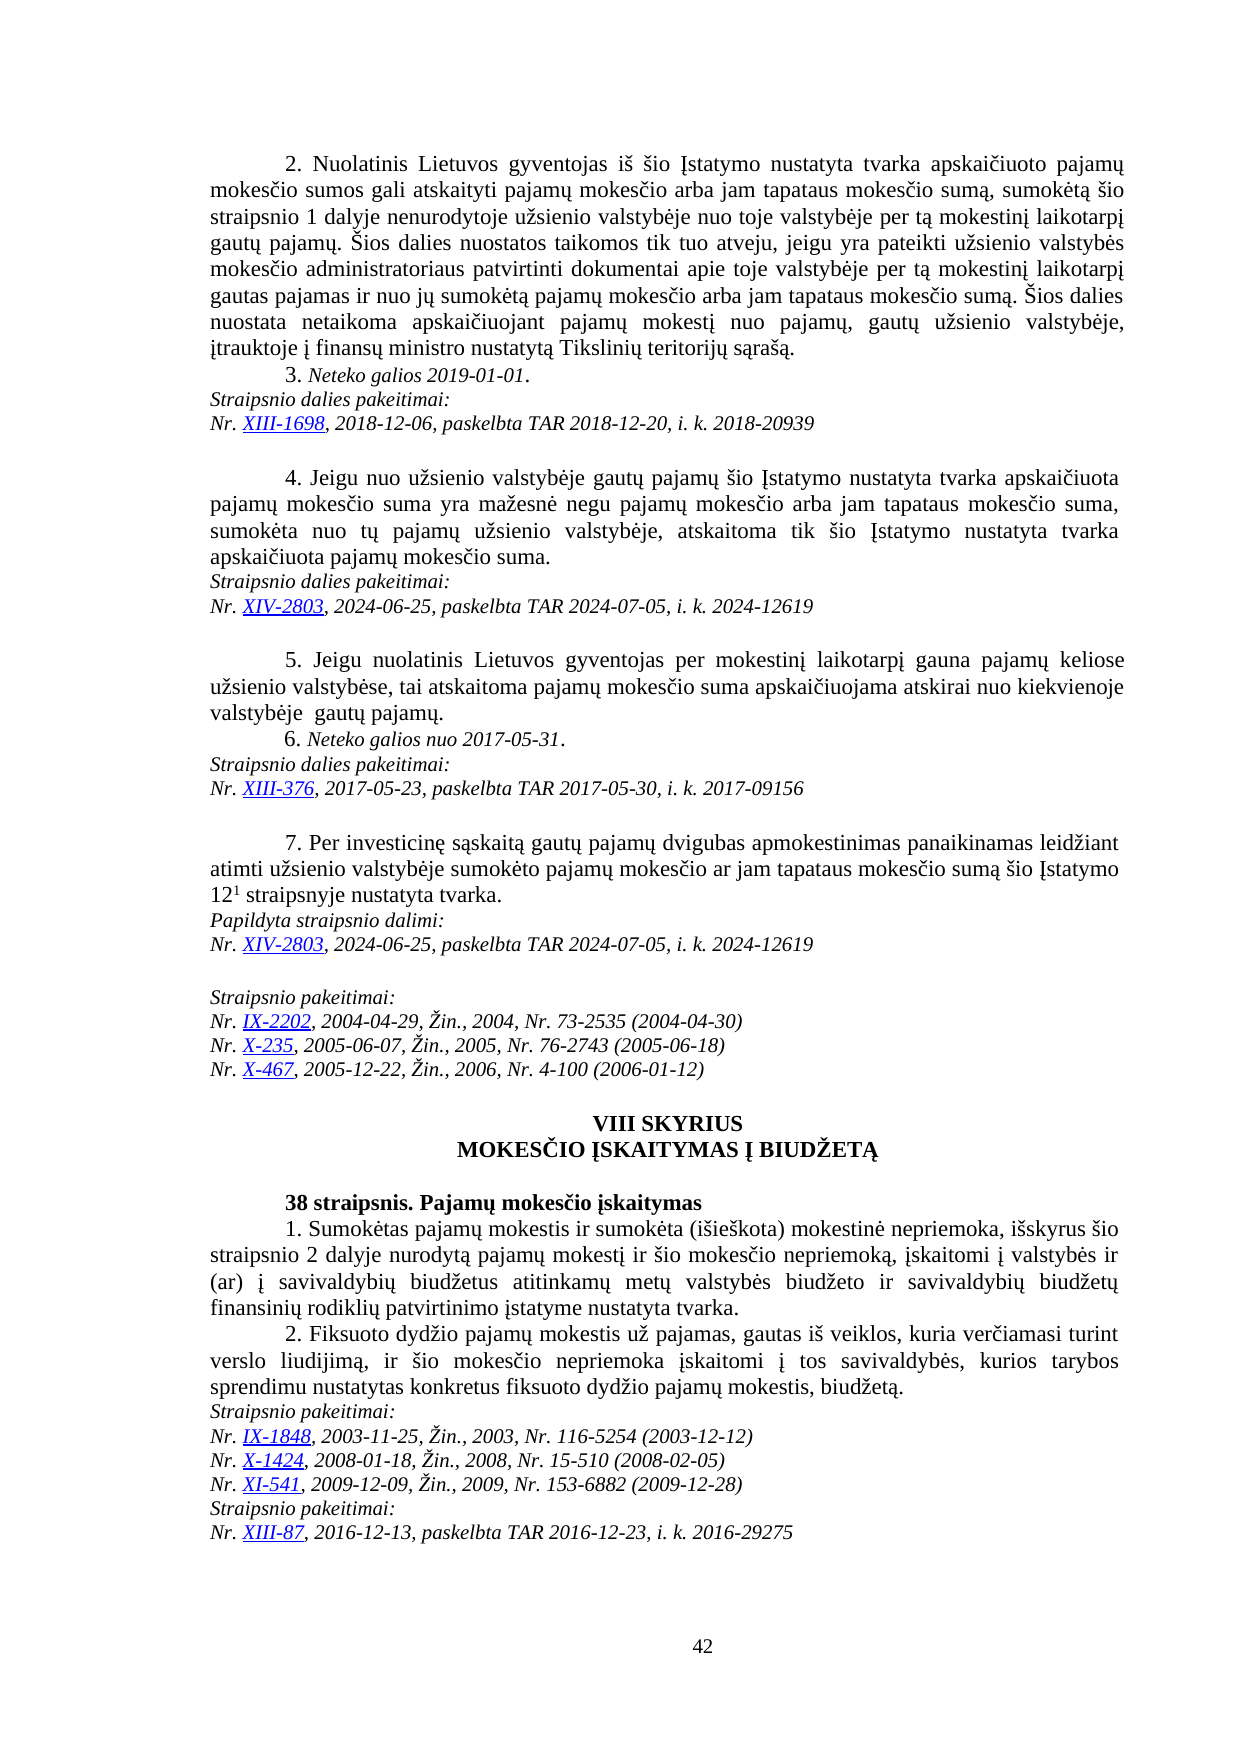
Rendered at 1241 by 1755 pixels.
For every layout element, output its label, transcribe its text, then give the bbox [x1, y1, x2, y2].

text Nr. XIII-1698, 2018-12-06, paskelbta TAR 2018-12-20, i. k. 2018-20939 [210, 411, 1120, 435]
text Nr. X-1424, 2008-01-18, Žin., 2008, Nr. 15-510 (2008-02-05) [210, 1448, 1120, 1472]
text Nr. X-235, 2005-06-07, Žin., 2005, Nr. 76-2743 (2005-06-18) [210, 1033, 1126, 1057]
text Nr. IX-1848, 2003-11-25, Žin., 2003, Nr. 116-5254 (2003-12-12) [210, 1423, 1120, 1448]
text Nr. XIII-87, 2016-12-13, paskelbta TAR 2016-12-23, i. k. 2016-29275 [210, 1520, 1120, 1544]
text Nr. XIV-2803, 2024-06-25, paskelbta TAR 2024-07-05, i. k. 2024-12619 [210, 593, 1120, 618]
text 4. Jeigu nuo užsienio valstybėje gautų pajamų šio Įstatymo nustatyta tvarka apskaičiuota pajamų mokesčio suma yra mažesnė negu pajamų mokesčio arba jam tapataus mokesčio suma, sumokėta nuo tų pajamų užsienio valstybėje, atskaitoma tik šio Įstatymo nustatyta tvarka apskaičiuota pajamų mokesčio suma. [210, 464, 1120, 569]
text Straipsnio dalies pakeitimai: [210, 752, 1120, 776]
text 6. Neteko galios nuo 2017-05-31. [210, 725, 1126, 752]
text Nr. XIII-376, 2017-05-23, paskelbta TAR 2017-05-30, i. k. 2017-09156 [210, 776, 1120, 800]
text 38 straipsnis. Pajamų mokesčio įskaitymas [210, 1189, 1120, 1215]
text 3. Neteko galios 2019-01-01. [210, 361, 1126, 387]
text MOKESČIO ĮSKAITYMAS Į BIUDŽETĄ [210, 1136, 1126, 1162]
text 2. Fiksuoto dydžio pajamų mokestis už pajamas, gautas iš veiklos, kuria verčiamasi turint verslo liudijimą, ir šio mokesčio nepriemoka įskaitomi į tos savivaldybės, kurios tarybos sprendimu nustatytas konkretus fiksuoto dydžio pajamų mokestis, biudžetą. [210, 1320, 1120, 1399]
text Straipsnio pakeitimai: [210, 1399, 1120, 1423]
text Straipsnio dalies pakeitimai: [210, 387, 1120, 411]
text Nr. X-467, 2005-12-22, Žin., 2006, Nr. 4-100 (2006-01-12) [210, 1057, 1126, 1081]
text 7. Per investicinę sąskaitą gautų pajamų dvigubas apmokestinimas panaikinamas leidžiant atimti užsienio valstybėje sumokėto pajamų mokesčio ar jam tapataus mokesčio sumą šio Įstatymo 121 straipsnyje nustatyta tvarka. [210, 829, 1120, 908]
text Nr. XI-541, 2009-12-09, Žin., 2009, Nr. 153-6882 (2009-12-28) [210, 1472, 1120, 1496]
text 5. Jeigu nuolatinis Lietuvos gyventojas per mokestinį laikotarpį gauna pajamų keliose užsienio valstybėse, tai atskaitoma pajamų mokesčio suma apskaičiuojama atskirai nuo kiekvienoje valstybėje gautų pajamų. [210, 646, 1126, 725]
text Straipsnio pakeitimai: [210, 984, 1126, 1009]
text Nr. XIV-2803, 2024-06-25, paskelbta TAR 2024-07-05, i. k. 2024-12619 [210, 932, 1120, 956]
text 1. Sumokėtas pajamų mokestis ir sumokėta (išieškota) mokestinė nepriemoka, išskyrus šio straipsnio 2 dalyje nurodytą pajamų mokestį ir šio mokesčio nepriemoką, įskaitomi į valstybės ir (ar) į savivaldybių biudžetus atitinkamų metų valstybės biudžeto ir savivaldybių biudžetų finansinių rodiklių patvirtinimo įstatyme nustatyta tvarka. [210, 1215, 1120, 1320]
text Straipsnio dalies pakeitimai: [210, 569, 1120, 593]
text 2. Nuolatinis Lietuvos gyventojas iš šio Įstatymo nustatyta tvarka apskaičiuoto pajamų mokesčio sumos gali atskaityti pajamų mokesčio arba jam tapataus mokesčio sumą, sumokėtą šio straipsnio 1 dalyje nenurodytoje užsienio valstybėje nuo toje valstybėje per tą mokestinį laikotarpį gautų pajamų. Šios dalies nuostatos taikomos tik tuo atveju, jeigu yra pateikti užsienio valstybės mokesčio administratoriaus patvirtinti dokumentai apie toje valstybėje per tą mokestinį laikotarpį gautas pajamas ir nuo jų sumokėtą pajamų mokesčio arba jam tapataus mokesčio sumą. Šios dalies nuostata netaikoma apskaičiuojant pajamų mokestį nuo pajamų, gautų užsienio valstybėje, įtrauktoje į finansų ministro nustatytą Tikslinių teritorijų sąrašą. [210, 150, 1126, 361]
text Papildyta straipsnio dalimi: [210, 908, 1120, 932]
subtitle VIII SKYRIUS [210, 1109, 1126, 1136]
text Straipsnio pakeitimai: [210, 1496, 1120, 1520]
text Nr. IX-2202, 2004-04-29, Žin., 2004, Nr. 73-2535 (2004-04-30) [210, 1009, 1126, 1033]
